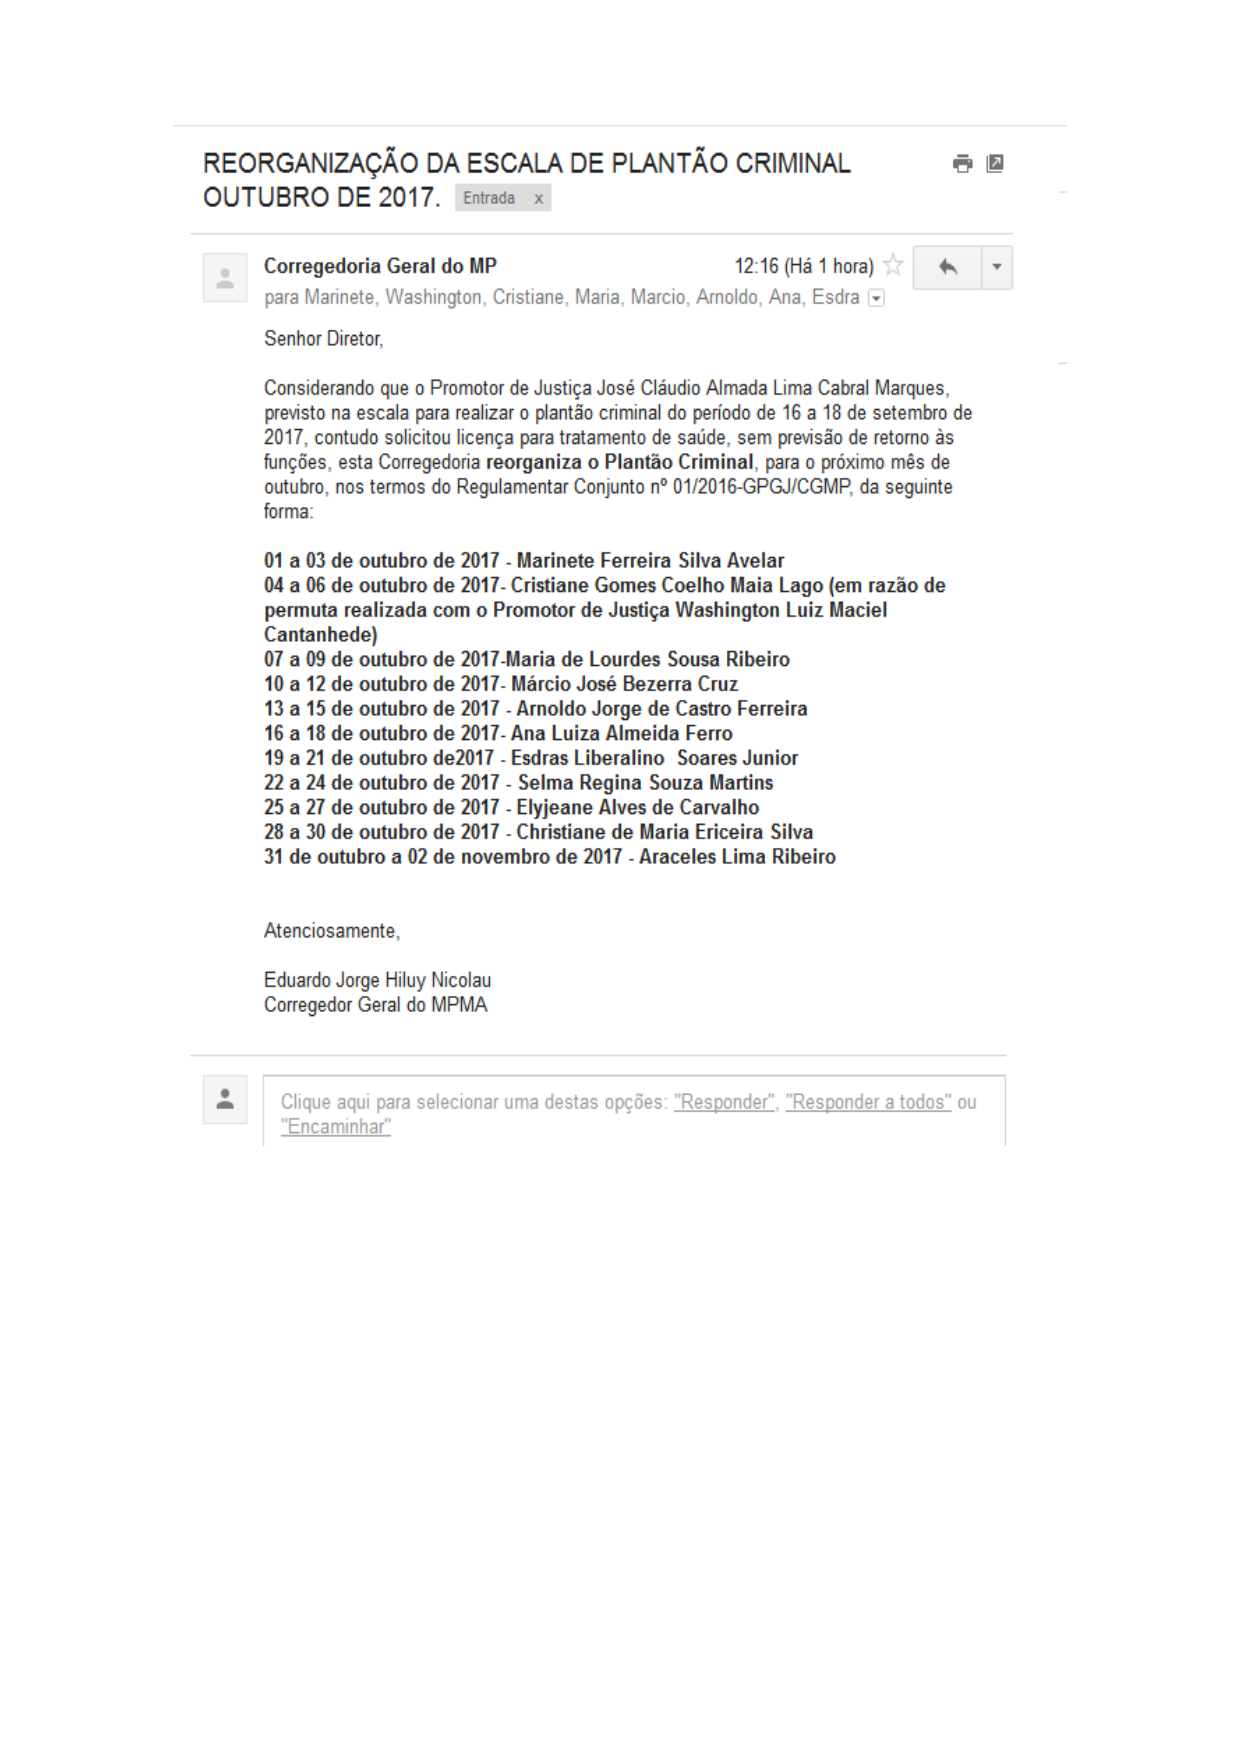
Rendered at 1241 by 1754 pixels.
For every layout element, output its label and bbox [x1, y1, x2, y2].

picture [173, 118, 1068, 1146]
